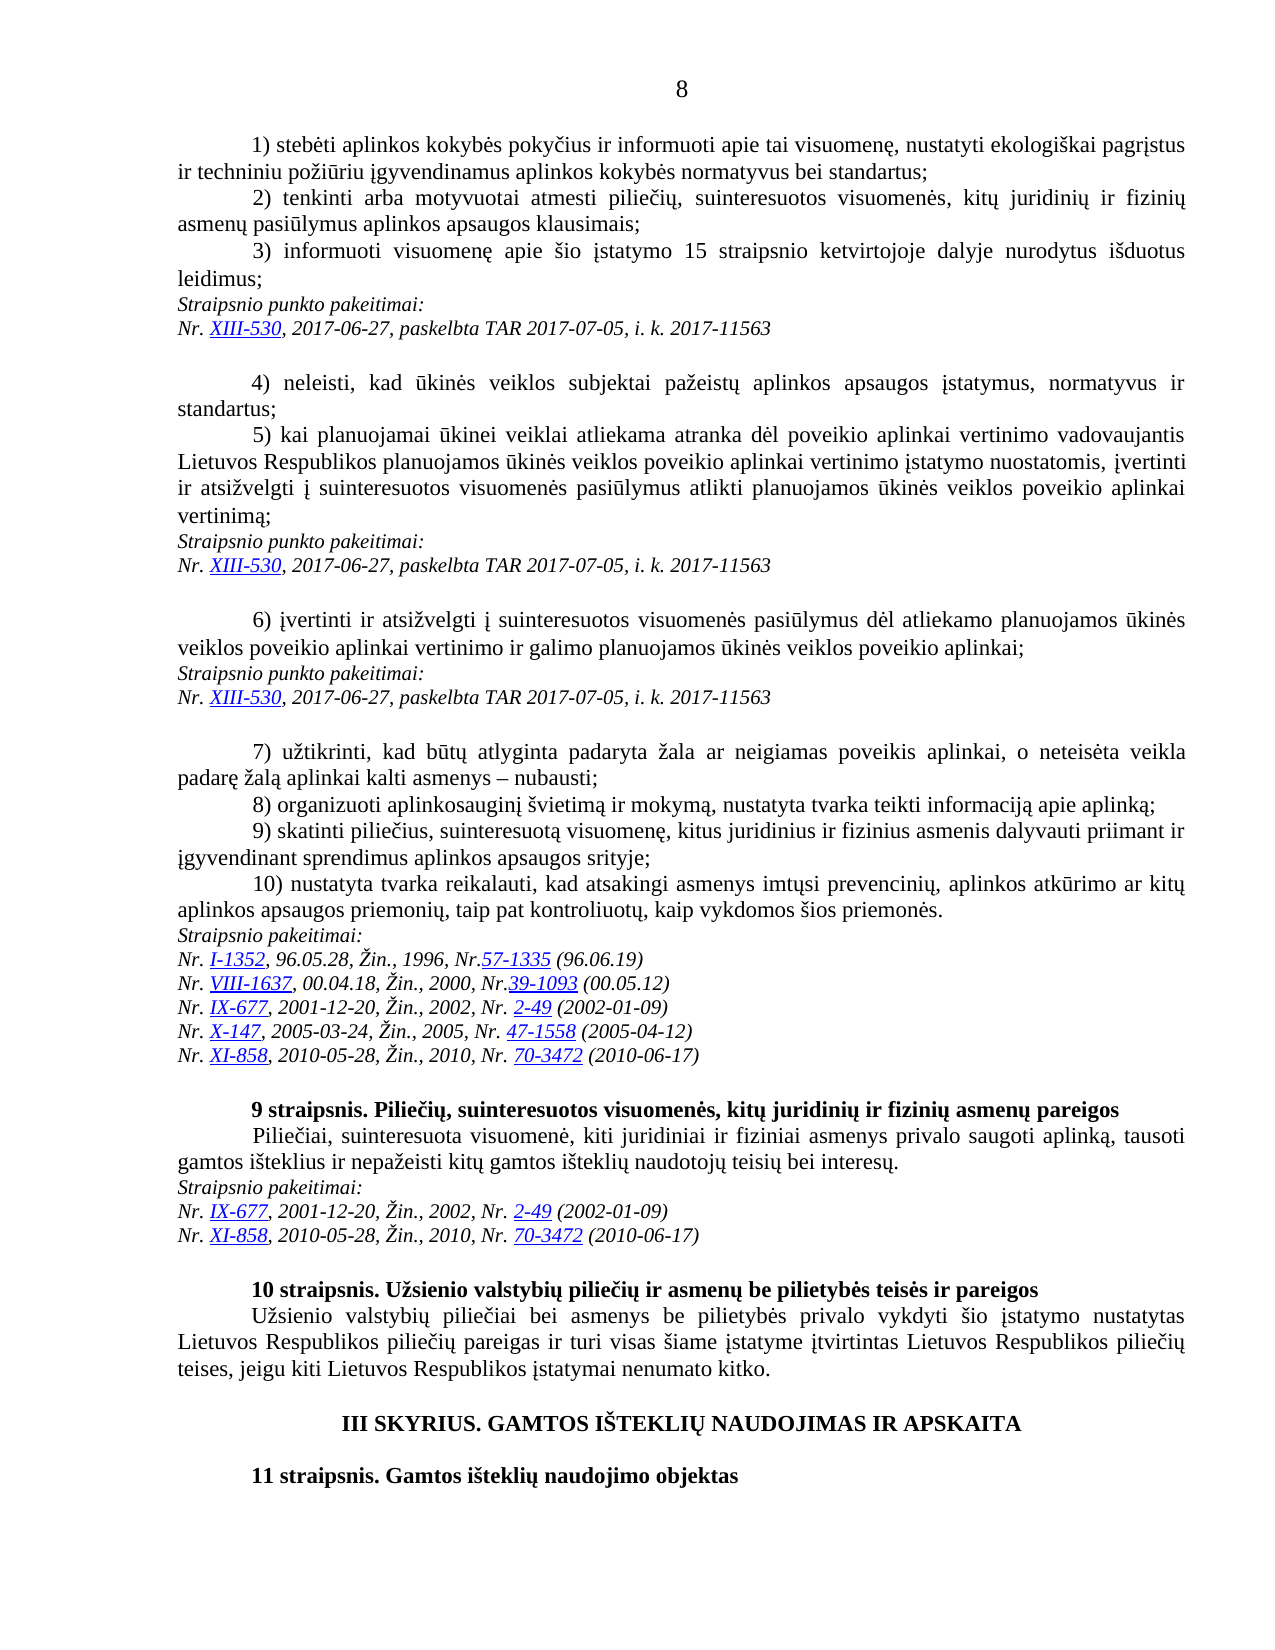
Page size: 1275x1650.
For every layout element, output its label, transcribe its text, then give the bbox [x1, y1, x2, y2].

text 5) kai planuojamai ūkinei veiklai atliekama atranka dėl poveikio aplinkai vertinimo vadovaujantis Lietuvos Respublikos planuojamos ūkinės veiklos poveikio aplinkai vertinimo įstatymo nuostatomis, įvertinti ir atsižvelgti į suinteresuotos visuomenės pasiūlymus atlikti planuojamos ūkinės veiklos poveikio aplinkai vertinimą; [177, 421, 1186, 529]
text Straipsnio punkto pakeitimai: [177, 292, 1186, 316]
text Nr. IX-677, 2001-12-20, Žin., 2002, Nr. 2-49 (2002-01-09) [177, 1199, 1186, 1223]
text 9 straipsnis. Piliečių, suinteresuotos visuomenės, kitų juridinių ir fizinių asmenų pareigos [251, 1096, 1186, 1122]
text 2) tenkinti arba motyvuotai atmesti piliečių, suinteresuotos visuomenės, kitų juridinių ir fizinių asmenų pasiūlymus aplinkos apsaugos klausimais; [177, 184, 1186, 237]
text 1) stebėti aplinkos kokybės pokyčius ir informuoti apie tai visuomenę, nustatyti ekologiškai pagrįstus ir techniniu požiūriu įgyvendinamus aplinkos kokybės normatyvus bei standartus; [177, 131, 1186, 184]
text Piliečiai, suinteresuota visuomenė, kiti juridiniai ir fiziniai asmenys privalo saugoti aplinką, tausoti gamtos išteklius ir nepažeisti kitų gamtos išteklių naudotojų teisių bei interesų. [177, 1122, 1186, 1175]
text Straipsnio pakeitimai: [177, 1175, 1186, 1199]
text 4) neleisti, kad ūkinės veiklos subjektai pažeistų aplinkos apsaugos įstatymus, normatyvus ir standartus; [177, 369, 1186, 421]
text 10 straipsnis. Užsienio valstybių piliečių ir asmenų be pilietybės teisės ir pareigos [177, 1276, 1186, 1302]
text Nr. XIII-530, 2017-06-27, paskelbta TAR 2017-07-05, i. k. 2017-11563 [177, 685, 1186, 709]
text 8) organizuoti aplinkosauginį švietimą ir mokymą, nustatyta tvarka teikti informaciją apie aplinką; [177, 791, 1186, 817]
text Nr. X-147, 2005-03-24, Žin., 2005, Nr. 47-1558 (2005-04-12) [177, 1019, 1186, 1043]
text Straipsnio pakeitimai: [177, 923, 1186, 947]
text 6) įvertinti ir atsižvelgti į suinteresuotos visuomenės pasiūlymus dėl atliekamo planuojamos ūkinės veiklos poveikio aplinkai vertinimo ir galimo planuojamos ūkinės veiklos poveikio aplinkai; [177, 606, 1186, 661]
text Nr. IX-677, 2001-12-20, Žin., 2002, Nr. 2-49 (2002-01-09) [177, 995, 1186, 1019]
text 9) skatinti piliečius, suinteresuotą visuomenę, kitus juridinius ir fizinius asmenis dalyvauti priimant ir įgyvendinant sprendimus aplinkos apsaugos srityje; [177, 817, 1186, 870]
text 7) užtikrinti, kad būtų atlyginta padaryta žala ar neigiamas poveikis aplinkai, o neteisėta veikla padarę žalą aplinkai kalti asmenys – nubausti; [177, 738, 1186, 791]
text III SKYRIUS. GAMTOS IŠTEKLIŲ NAUDOJIMAS IR APSKAITA [177, 1410, 1186, 1436]
text Nr. VIII-1637, 00.04.18, Žin., 2000, Nr.39-1093 (00.05.12) [177, 971, 1186, 995]
text Nr. XIII-530, 2017-06-27, paskelbta TAR 2017-07-05, i. k. 2017-11563 [177, 553, 1186, 577]
text Nr. I-1352, 96.05.28, Žin., 1996, Nr.57-1335 (96.06.19) [177, 947, 1186, 971]
text Nr. XIII-530, 2017-06-27, paskelbta TAR 2017-07-05, i. k. 2017-11563 [177, 316, 1186, 340]
text 11 straipsnis. Gamtos išteklių naudojimo objektas [177, 1463, 1186, 1489]
text Nr. XI-858, 2010-05-28, Žin., 2010, Nr. 70-3472 (2010-06-17) [177, 1223, 1186, 1247]
text Straipsnio punkto pakeitimai: [177, 529, 1186, 553]
text Užsienio valstybių piliečiai bei asmenys be pilietybės privalo vykdyti šio įstatymo nustatytas Lietuvos Respublikos piliečių pareigas ir turi visas šiame įstatyme įtvirtintas Lietuvos Respublikos piliečių teises, jeigu kiti Lietuvos Respublikos įstatymai nenumato kitko. [177, 1302, 1186, 1381]
text Straipsnio punkto pakeitimai: [177, 661, 1186, 685]
text 10) nustatyta tvarka reikalauti, kad atsakingi asmenys imtųsi prevencinių, aplinkos atkūrimo ar kitų aplinkos apsaugos priemonių, taip pat kontroliuotų, kaip vykdomos šios priemonės. [177, 870, 1186, 923]
text 3) informuoti visuomenę apie šio įstatymo 15 straipsnio ketvirtojoje dalyje nurodytus išduotus leidimus; [177, 237, 1186, 292]
text Nr. XI-858, 2010-05-28, Žin., 2010, Nr. 70-3472 (2010-06-17) [177, 1043, 1186, 1067]
